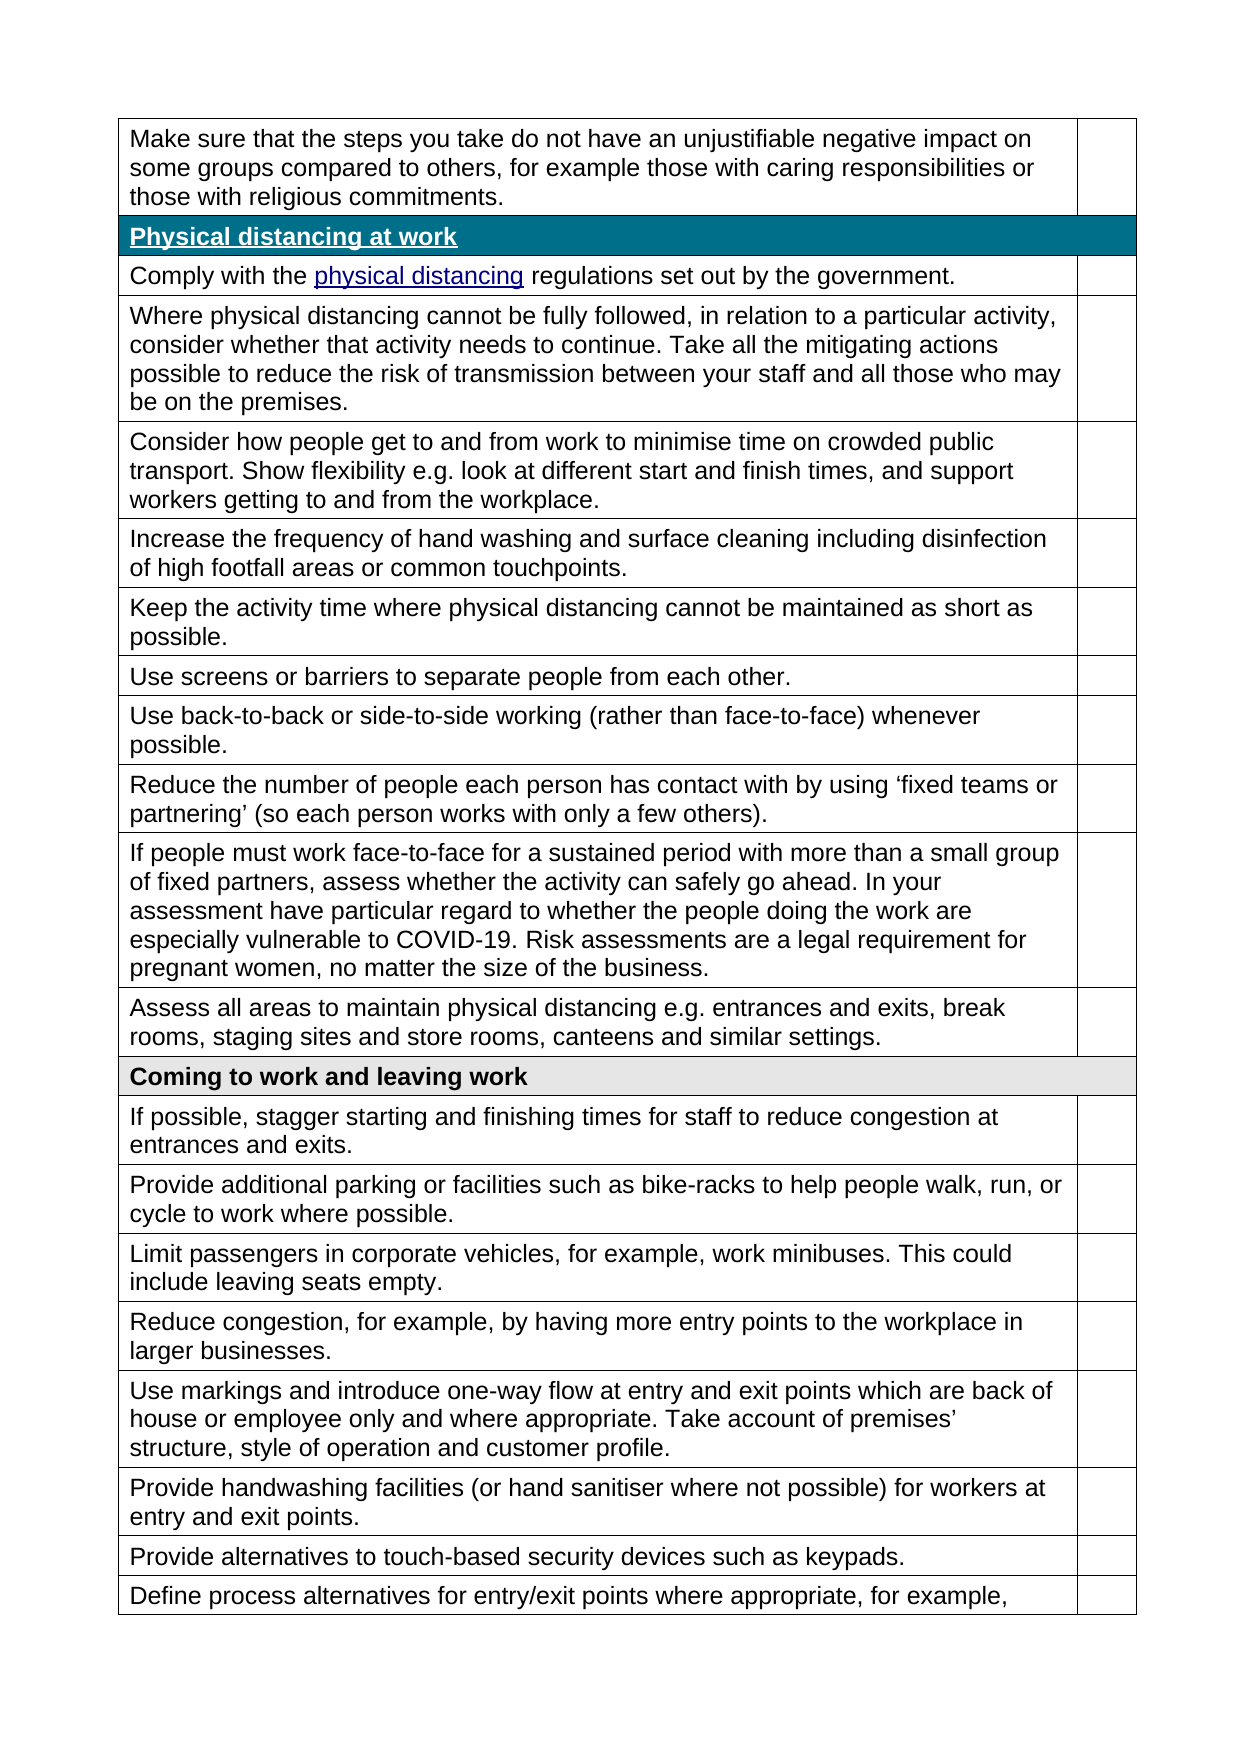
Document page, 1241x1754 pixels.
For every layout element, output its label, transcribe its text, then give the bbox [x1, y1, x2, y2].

table_cell Define process alternatives for entry/exit points where appropriate, for example, [119, 1576, 1077, 1614]
table_cell [1078, 256, 1136, 295]
table_cell [1078, 656, 1136, 695]
table_cell Increase the frequency of hand washing and surface cleaning including disinfection of high footfall areas or common touchpoints. [119, 519, 1077, 587]
table_cell [1078, 1371, 1136, 1467]
table_cell [1078, 1576, 1136, 1614]
table_cell Coming to work and leaving work [119, 1057, 1136, 1095]
table_cell [1078, 422, 1136, 518]
table_cell Comply with the physical distancing regulations set out by the government. [119, 256, 1077, 295]
table_cell Use back-to-back or side-to-side working (rather than face-to-face) whenever possible. [119, 696, 1077, 764]
table_cell [1078, 833, 1136, 987]
table_cell [1078, 519, 1136, 587]
table_cell [1078, 1302, 1136, 1369]
table_cell Keep the activity time where physical distancing cannot be maintained as short as possible. [119, 588, 1077, 655]
table_cell [1078, 1536, 1136, 1575]
table_cell [1078, 296, 1136, 421]
table_cell Provide handwashing facilities (or hand sanitiser where not possible) for workers at entry and exit points. [119, 1468, 1077, 1535]
table_cell [1078, 1165, 1136, 1232]
table_cell [1078, 1234, 1136, 1301]
table_cell Consider how people get to and from work to minimise time on crowded public transport. Show flexibility e.g. look at different start and finish times, and support workers getting to and from the workplace. [119, 422, 1077, 518]
table_cell Make sure that the steps you take do not have an unjustifiable negative impact on some groups compared to others, for example those with caring responsibilities or those with religious commitments. [119, 119, 1077, 215]
table_cell Where physical distancing cannot be fully followed, in relation to a particular activity, consider whether that activity needs to continue. Take all the mitigating actions possible to reduce the risk of transmission between your staff and all those who may be on the premises. [119, 296, 1077, 421]
table_cell Provide alternatives to touch-based security devices such as keypads. [119, 1536, 1077, 1575]
table_cell [1078, 988, 1136, 1056]
table_cell Provide additional parking or facilities such as bike-racks to help people walk, run, or cycle to work where possible. [119, 1165, 1077, 1232]
table_cell [1078, 588, 1136, 655]
table_cell [1078, 696, 1136, 764]
table_cell Assess all areas to maintain physical distancing e.g. entrances and exits, break rooms, staging sites and store rooms, canteens and similar settings. [119, 988, 1077, 1056]
table_cell [1078, 1468, 1136, 1535]
table_cell Use markings and introduce one-way flow at entry and exit points which are back of house or employee only and where appropriate. Take account of premises’ structure, style of operation and customer profile. [119, 1371, 1077, 1467]
table_cell Limit passengers in corporate vehicles, for example, work minibuses. This could include leaving seats empty. [119, 1234, 1077, 1301]
table_cell If people must work face-to-face for a sustained period with more than a small group of fixed partners, assess whether the activity can safely go ahead. In your assessment have particular regard to whether the people doing the work are especially vulnerable to COVID-19. Risk assessments are a legal requirement for pregnant women, no matter the size of the business. [119, 833, 1077, 987]
table_cell Physical distancing at work [119, 216, 1136, 255]
table_cell [1078, 1096, 1136, 1164]
table_cell [1078, 119, 1136, 215]
table_cell Use screens or barriers to separate people from each other. [119, 656, 1077, 695]
table_cell Reduce the number of people each person has contact with by using ‘fixed teams or partnering’ (so each person works with only a few others). [119, 765, 1077, 832]
table_cell Reduce congestion, for example, by having more entry points to the workplace in larger businesses. [119, 1302, 1077, 1369]
table_cell If possible, stagger starting and finishing times for staff to reduce congestion at entrances and exits. [119, 1096, 1077, 1164]
table_cell [1078, 765, 1136, 832]
